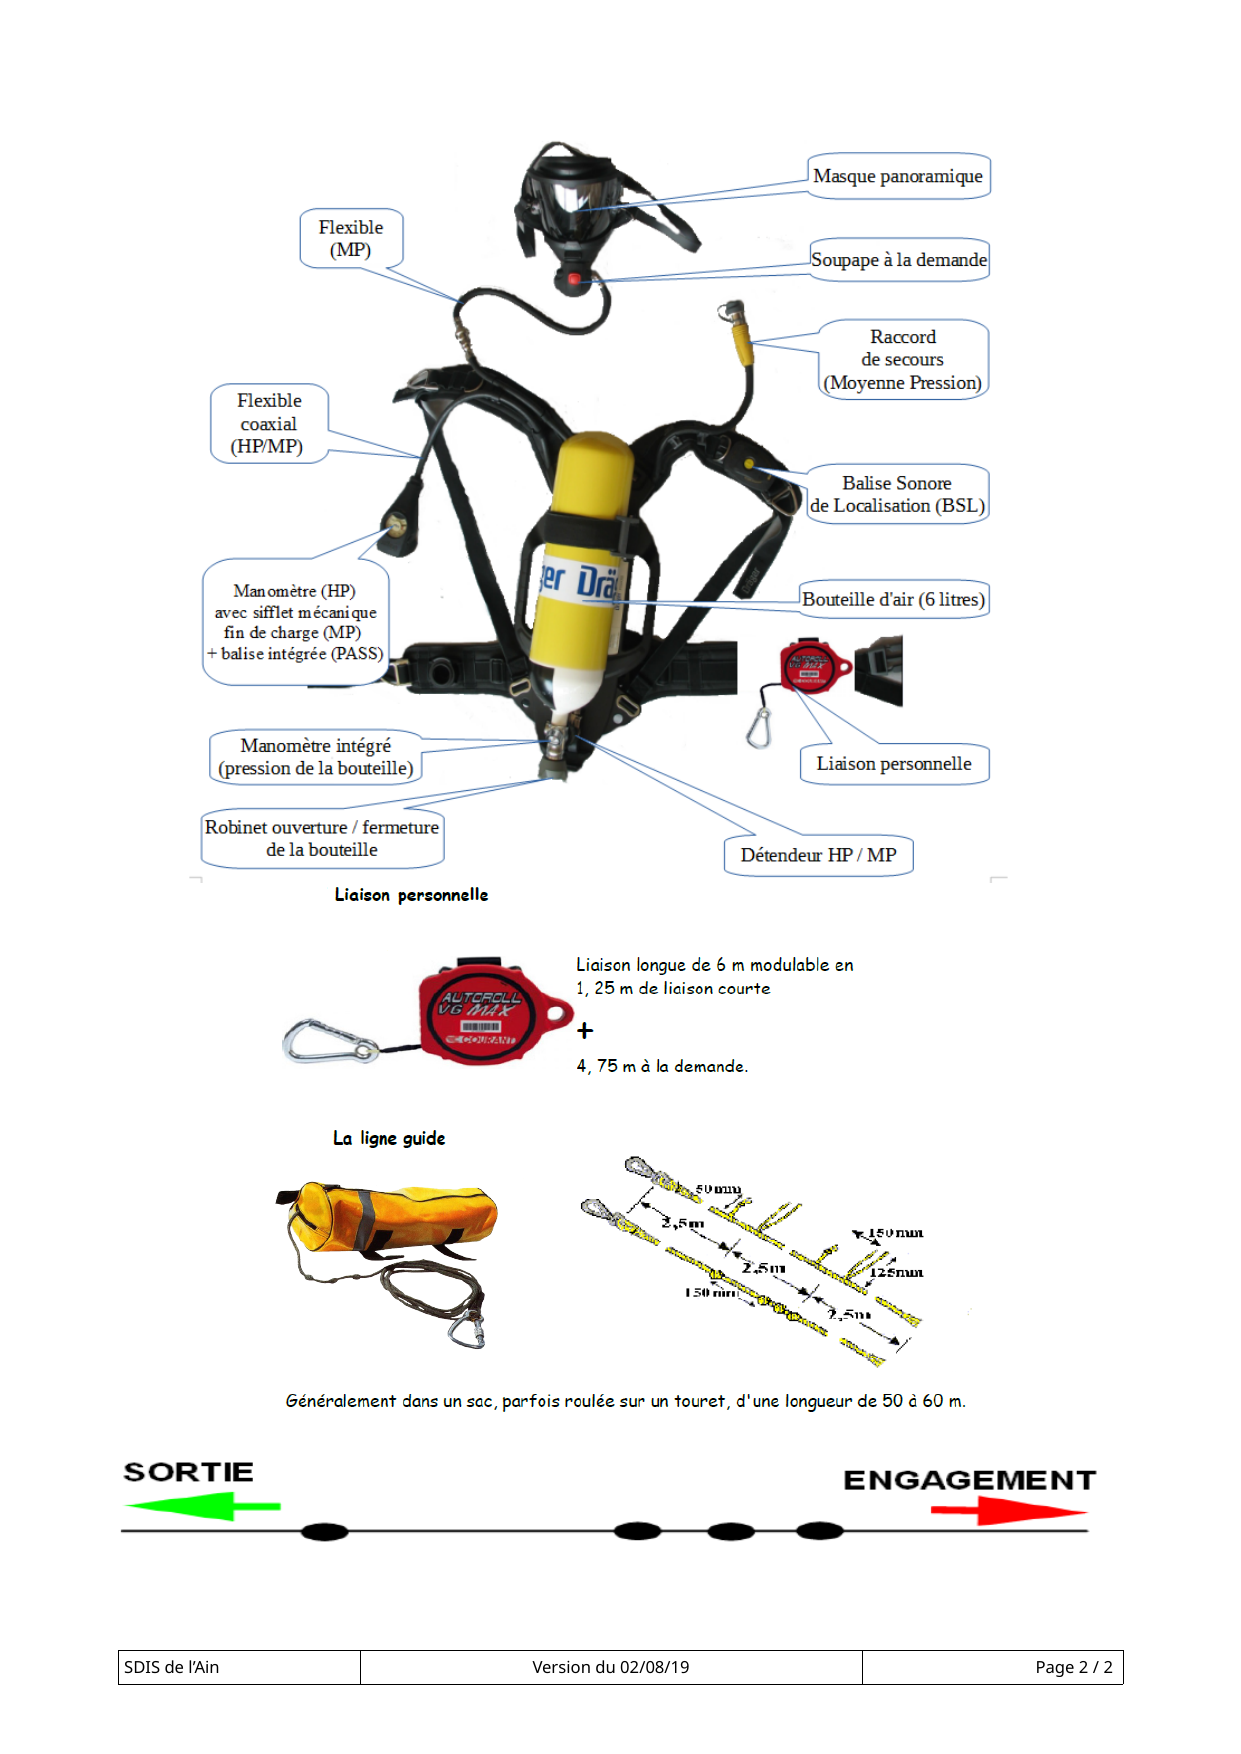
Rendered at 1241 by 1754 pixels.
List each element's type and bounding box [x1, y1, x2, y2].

picture [107, 1445, 1112, 1572]
picture [189, 133, 1010, 1414]
